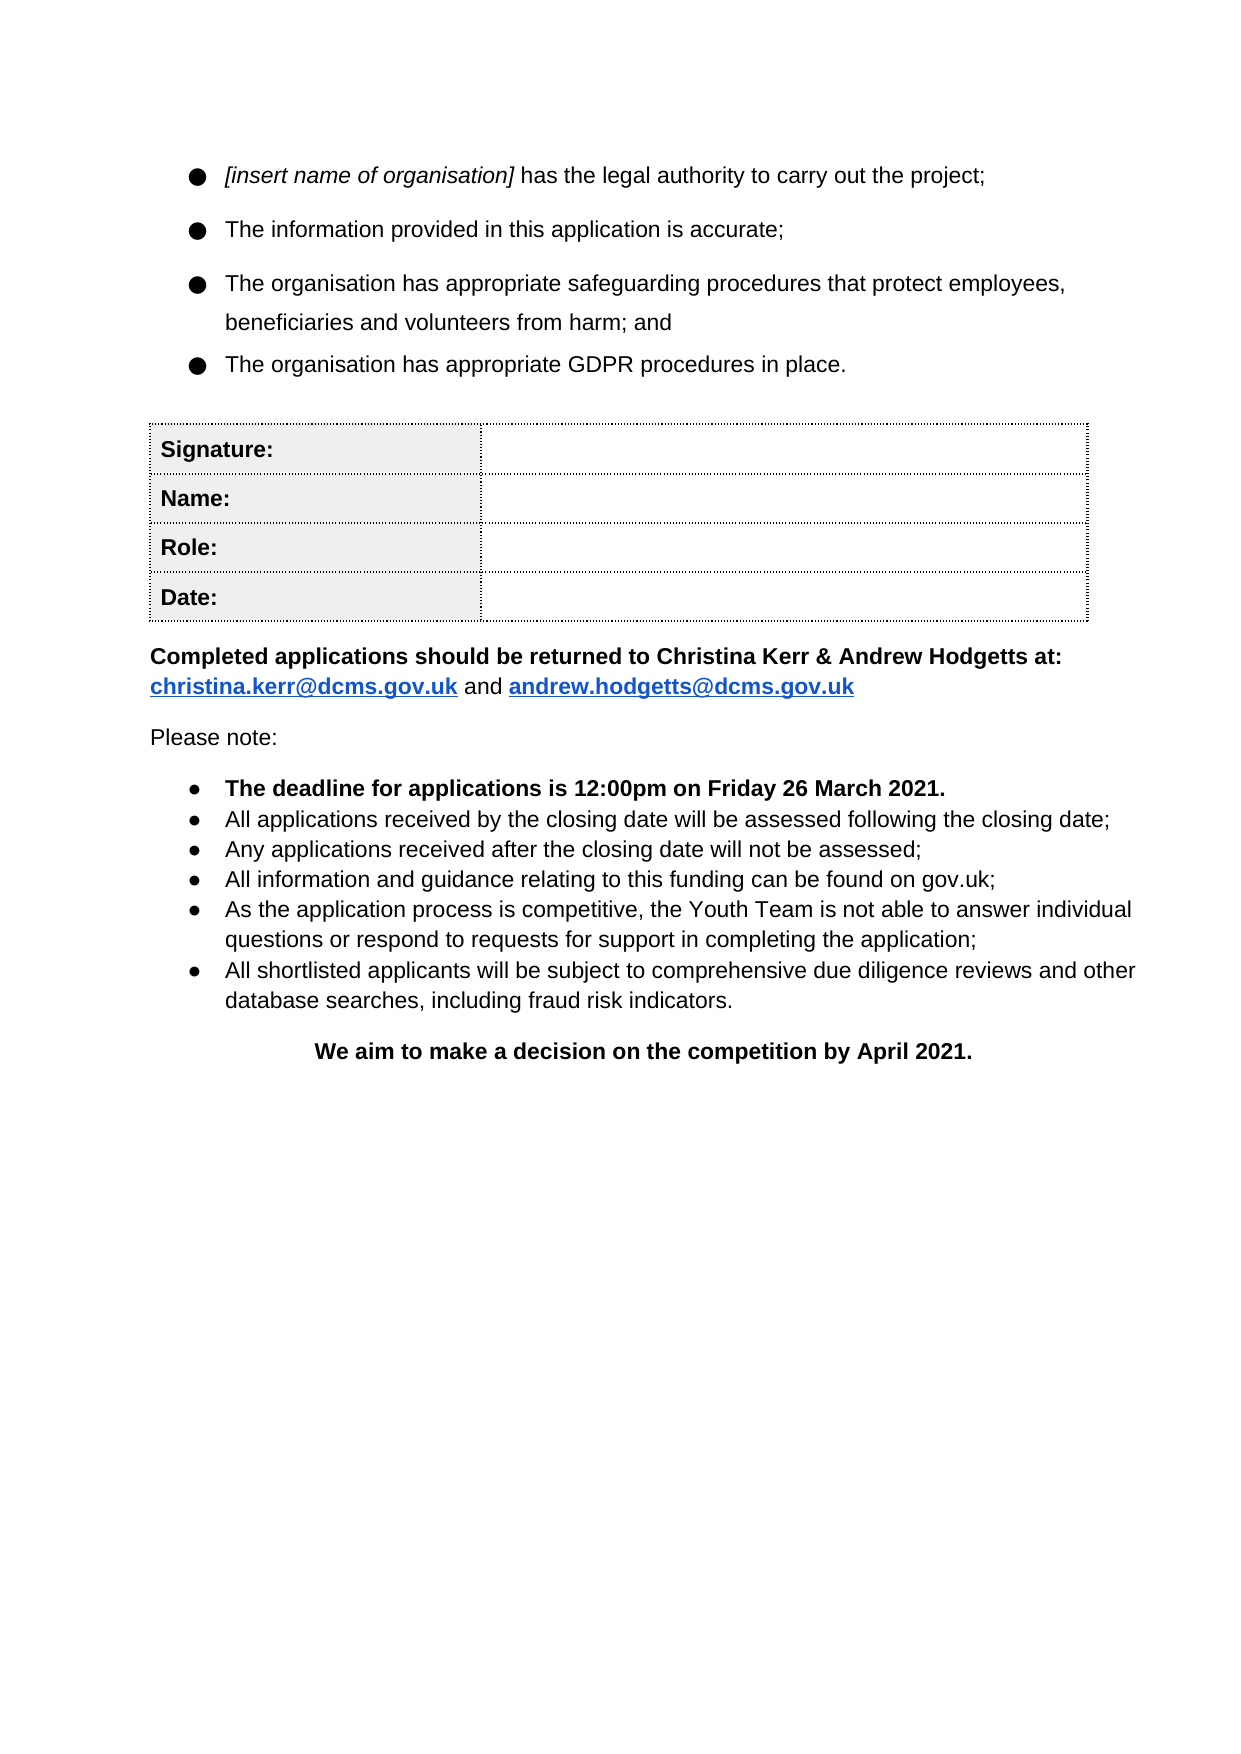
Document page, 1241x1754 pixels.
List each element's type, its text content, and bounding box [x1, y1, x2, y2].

table_header [481, 423, 1087, 472]
text Completed applications should be returned to Christina Kerr & Andrew Hodgetts at: christina.kerr@dcms.gov.uk and andrew.hodgetts@dcms.gov.uk [150, 643, 1137, 700]
text Please note: [150, 724, 1137, 751]
table_cell [481, 473, 1087, 522]
list As the application process is competitive, the Youth Team is not able to answer individual questions or respond to requests for support in completing the application; [187, 896, 1137, 953]
list The information provided in this application is accurate; [187, 204, 1090, 251]
list Any applications received after the closing date will not be assessed; [187, 836, 1137, 862]
list All information and guidance relating to this funding can be found on gov.uk; [187, 866, 1137, 892]
list The organisation has appropriate safeguarding procedures that protect employees, beneficiaries and volunteers from harm; and [187, 258, 1090, 335]
text We aim to make a decision on the competition by April 2021. [150, 1038, 1137, 1064]
list The deadline for applications is 12:00pm on Friday 26 March 2021. [187, 775, 1137, 802]
table_cell [481, 571, 1087, 620]
table_cell Date: [150, 571, 481, 620]
list The organisation has appropriate GDPR procedures in place. [187, 339, 1090, 386]
list All shortlisted applicants will be subject to comprehensive due diligence reviews and other database searches, including fraud risk indicators. [187, 957, 1137, 1013]
list [insert name of organisation] has the legal authority to carry out the project; [187, 150, 1090, 197]
table_cell Name: [150, 473, 481, 522]
table_cell [481, 522, 1087, 571]
table_cell Role: [150, 522, 481, 571]
list All applications received by the closing date will be assessed following the closing date; [187, 806, 1137, 832]
table_header Signature: [150, 423, 481, 472]
